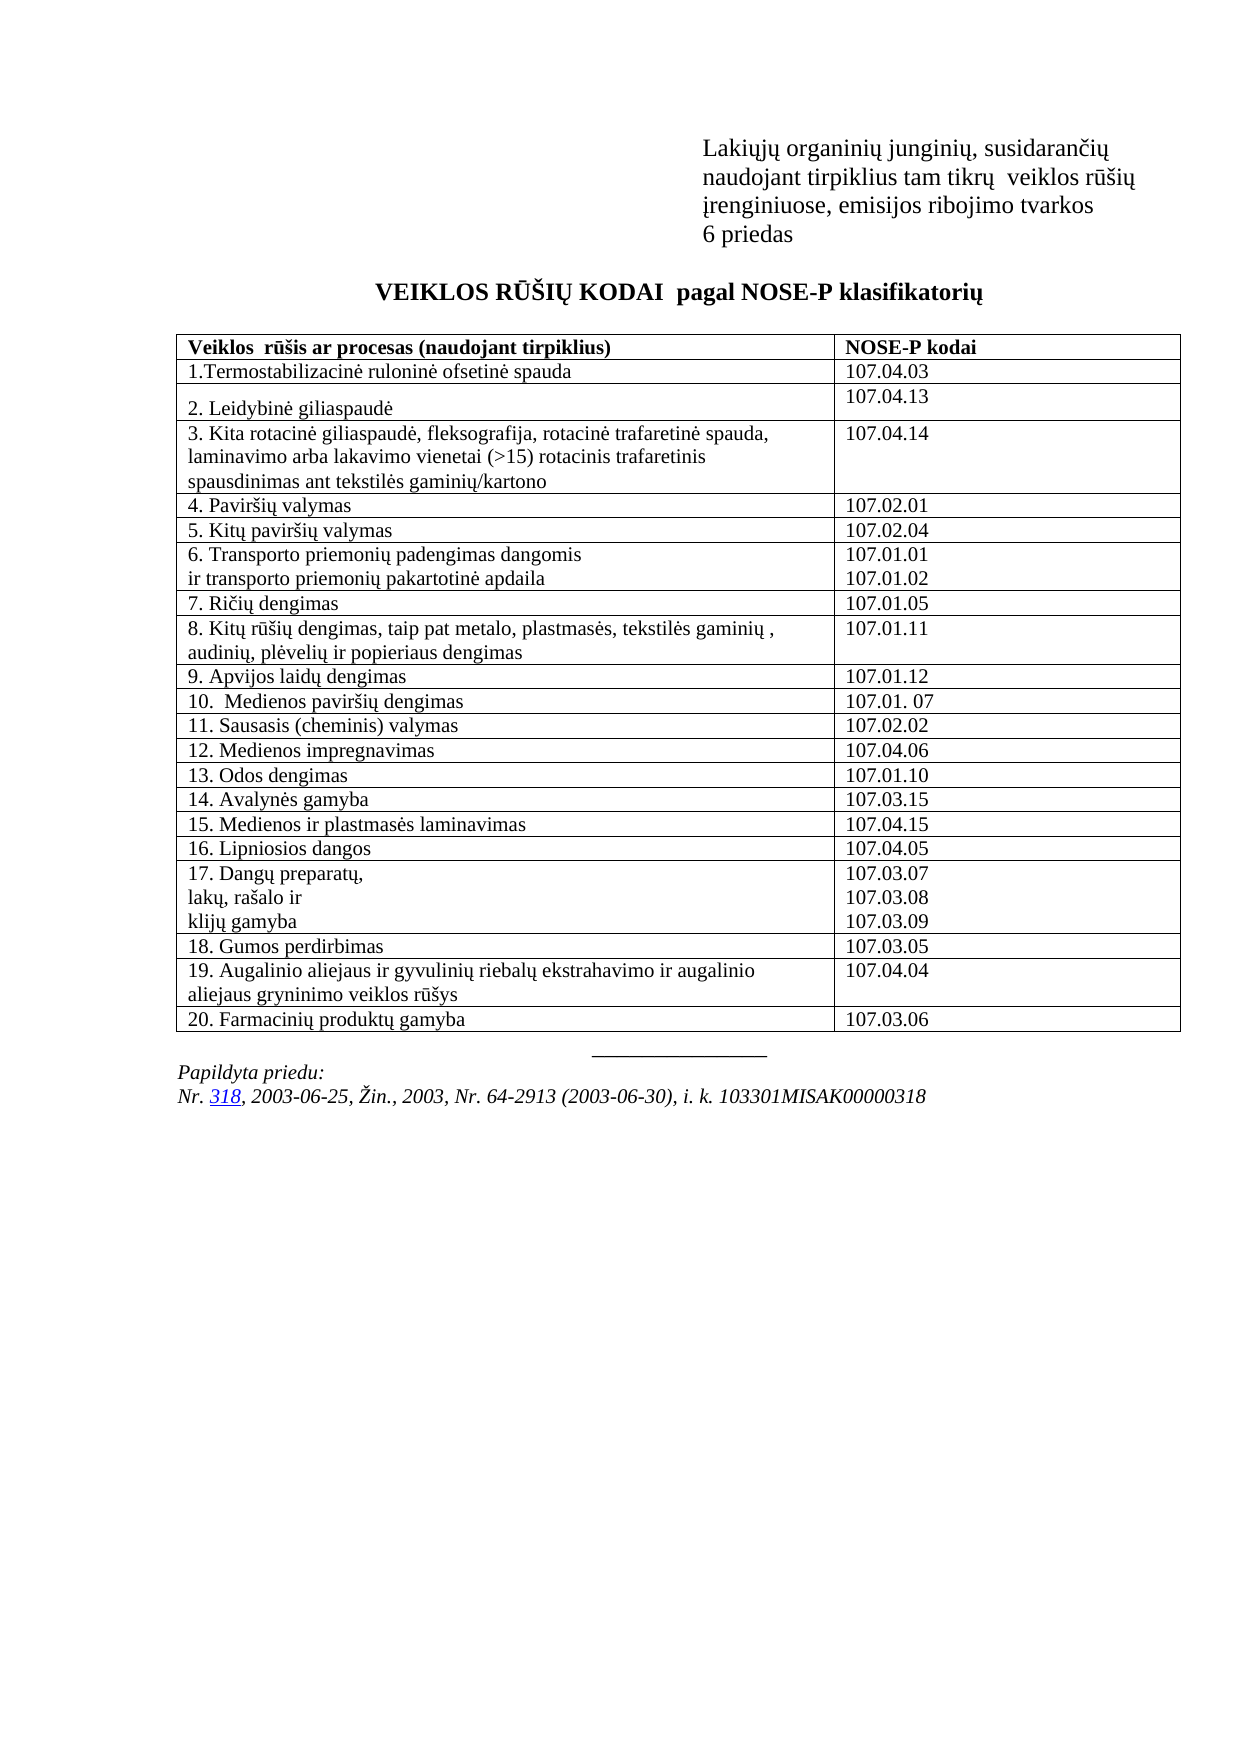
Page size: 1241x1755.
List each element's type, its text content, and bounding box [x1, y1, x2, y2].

table_cell 107.04.06 [835, 739, 1180, 762]
table_cell 15. Medienos ir plastmasės laminavimas [177, 812, 834, 836]
table_cell 107.04.13 [835, 384, 1180, 420]
table_cell 19. Augalinio aliejaus ir gyvulinių riebalų ekstrahavimo ir augalinio aliejaus gryninimo veiklos rūšys [177, 959, 834, 1006]
text Papildyta priedu: [177, 1060, 1181, 1084]
table_cell 13. Odos dengimas [177, 763, 834, 787]
table_cell 107.01.10 [835, 763, 1180, 787]
table_cell 4. Paviršių valymas [177, 494, 834, 517]
text įrenginiuose, emisijos ribojimo tvarkos [702, 190, 1181, 219]
table_cell 107.03.05 [835, 934, 1180, 958]
table_cell 107.03.15 [835, 788, 1180, 811]
table_cell 107.04.15 [835, 812, 1180, 836]
text 6 priedas [627, 219, 1181, 248]
table_cell 107.01. 07 [835, 689, 1180, 713]
table_cell 107.04.05 [835, 837, 1180, 860]
table_header Veiklos rūšis ar procesas (naudojant tirpiklius) [177, 335, 834, 359]
text ______________ [177, 1032, 1181, 1060]
table_cell 5. Kitų paviršių valymas [177, 518, 834, 542]
table_cell 9. Apvijos laidų dengimas [177, 665, 834, 688]
table_cell 18. Gumos perdirbimas [177, 934, 834, 958]
table_cell 107.01.11 [835, 616, 1180, 664]
table_cell 107.03.07 107.03.08 107.03.09 [835, 861, 1180, 933]
table_cell 107.01.01 107.01.02 [835, 543, 1180, 590]
table_cell 107.04.14 [835, 421, 1180, 493]
table_cell 10. Medienos paviršių dengimas [177, 689, 834, 713]
table_cell 1.Termostabilizacinė ruloninė ofsetinė spauda [177, 360, 834, 383]
table_cell 14. Avalynės gamyba [177, 788, 834, 811]
text Veiklos rūšių kodai pagal NOSE-P klasifikatorių [177, 277, 1181, 305]
text Lakiųjų organinių junginių, susidarančių [702, 133, 1181, 162]
table_cell 6. Transporto priemonių padengimas dangomis ir transporto priemonių pakartotinė apdaila [177, 543, 834, 590]
table_header NOSE-P kodai [835, 335, 1180, 359]
table_cell 20. Farmacinių produktų gamyba [177, 1007, 834, 1031]
table_cell 107.02.01 [835, 494, 1180, 517]
table_cell 107.04.03 [835, 360, 1180, 383]
table_cell 11. Sausasis (cheminis) valymas [177, 714, 834, 737]
table_cell 7. Ričių dengimas [177, 591, 834, 615]
table_cell 107.04.04 [835, 959, 1180, 1006]
text naudojant tirpiklius tam tikrų veiklos rūšių [702, 162, 1181, 190]
text Nr. 318, 2003-06-25, Žin., 2003, Nr. 64-2913 (2003-06-30), i. k. 103301MISAK00000318 [177, 1084, 1181, 1108]
table_cell 107.03.06 [835, 1007, 1180, 1031]
table_cell 16. Lipniosios dangos [177, 837, 834, 860]
table_cell 107.01.12 [835, 665, 1180, 688]
table_cell 107.02.04 [835, 518, 1180, 542]
table_cell 107.01.05 [835, 591, 1180, 615]
table_cell 107.02.02 [835, 714, 1180, 737]
table_cell 2. Leidybinė giliaspaudė [177, 384, 834, 420]
table_cell 3. Kita rotacinė giliaspaudė, fleksografija, rotacinė trafaretinė spauda, laminavimo arba lakavimo vienetai (>15) rotacinis trafaretinis spausdinimas ant tekstilės gaminių/kartono [177, 421, 834, 493]
table_cell 17. Dangų preparatų, lakų, rašalo ir klijų gamyba [177, 861, 834, 933]
table_cell 8. Kitų rūšių dengimas, taip pat metalo, plastmasės, tekstilės gaminių , audinių, plėvelių ir popieriaus dengimas [177, 616, 834, 664]
table_cell 12. Medienos impregnavimas [177, 739, 834, 762]
